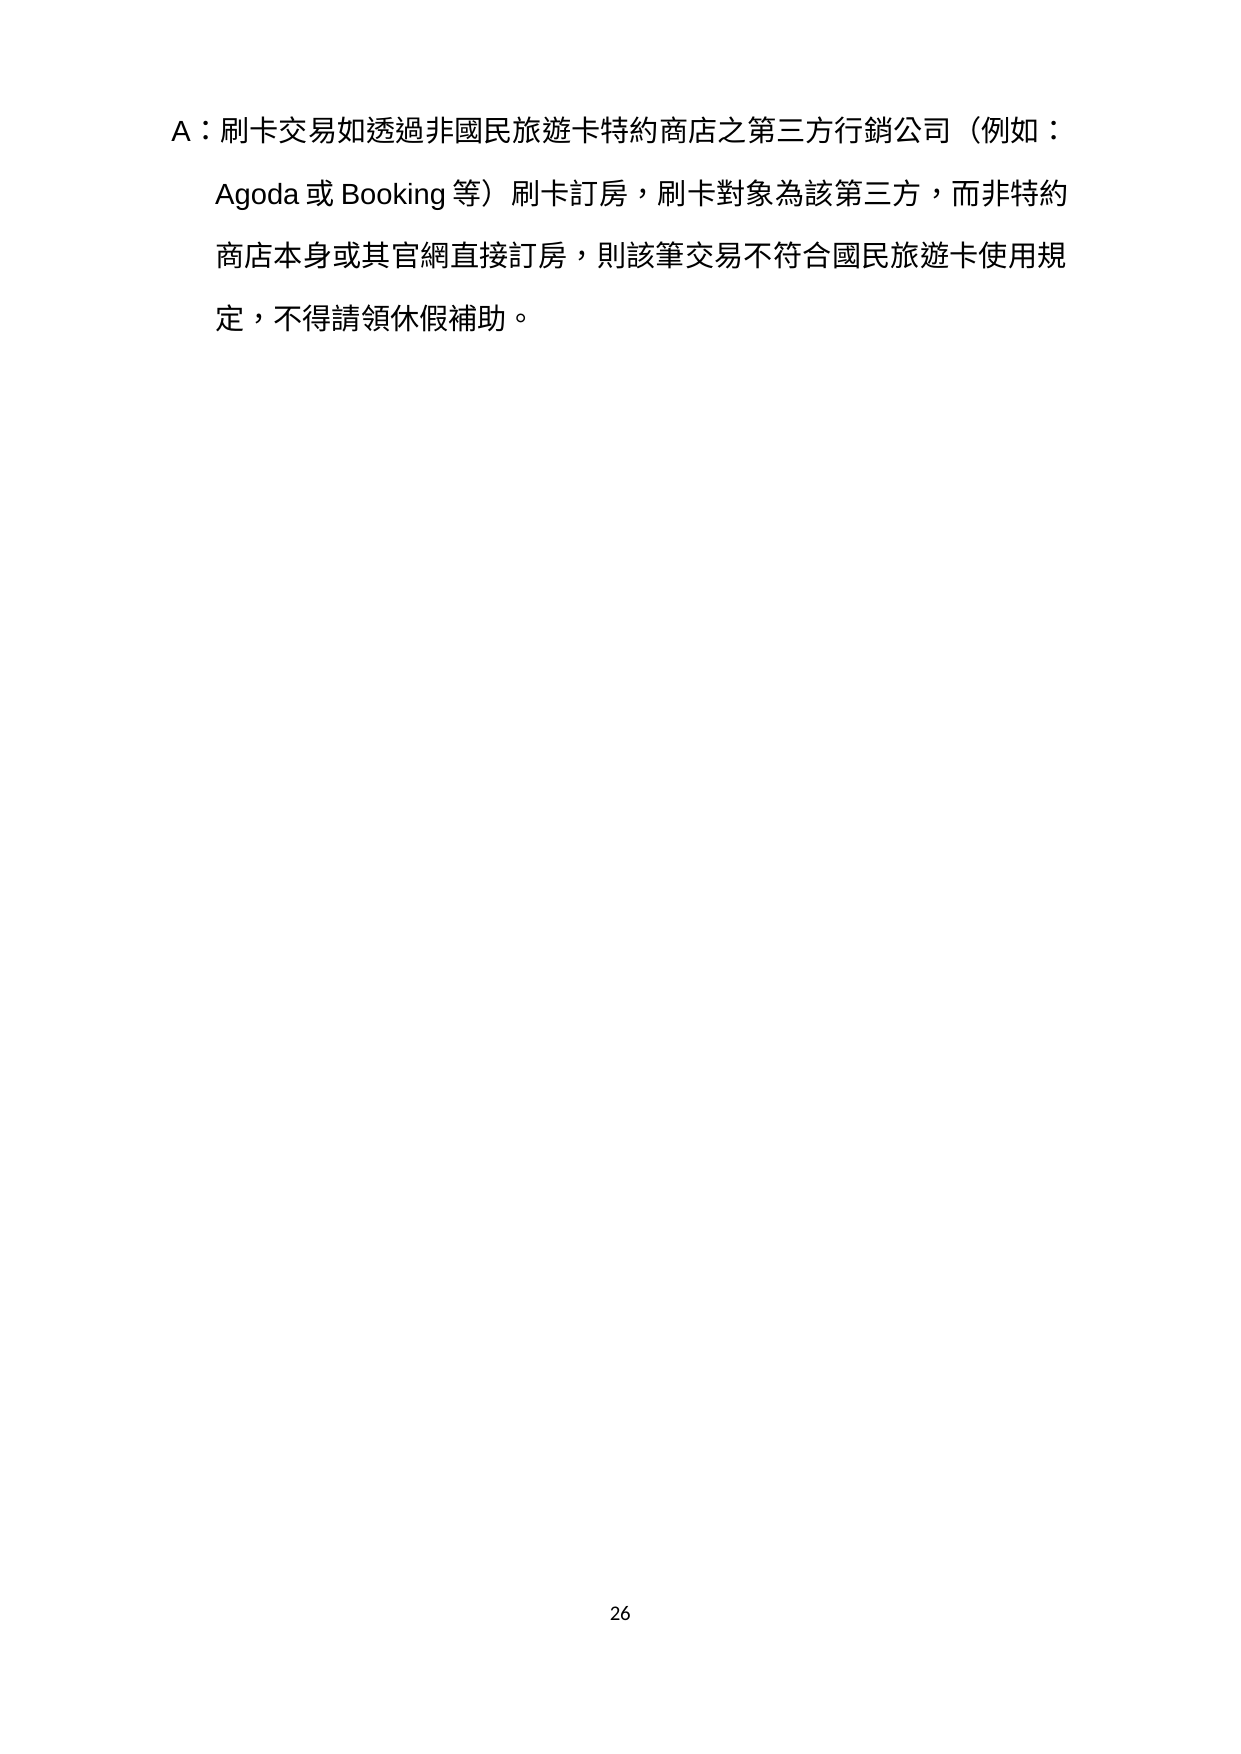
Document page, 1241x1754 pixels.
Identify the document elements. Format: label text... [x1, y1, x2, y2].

text A：刷卡交易如透過非國民旅遊卡特約商店之第三方行銷公司（例如：Agoda或Booking等）刷卡訂房，刷卡對象為該第三方，而非特約商店本身或其官網直接訂房，則該筆交易不符合國民旅遊卡使用規定，不得請領休假補助。 [171, 87, 1069, 337]
